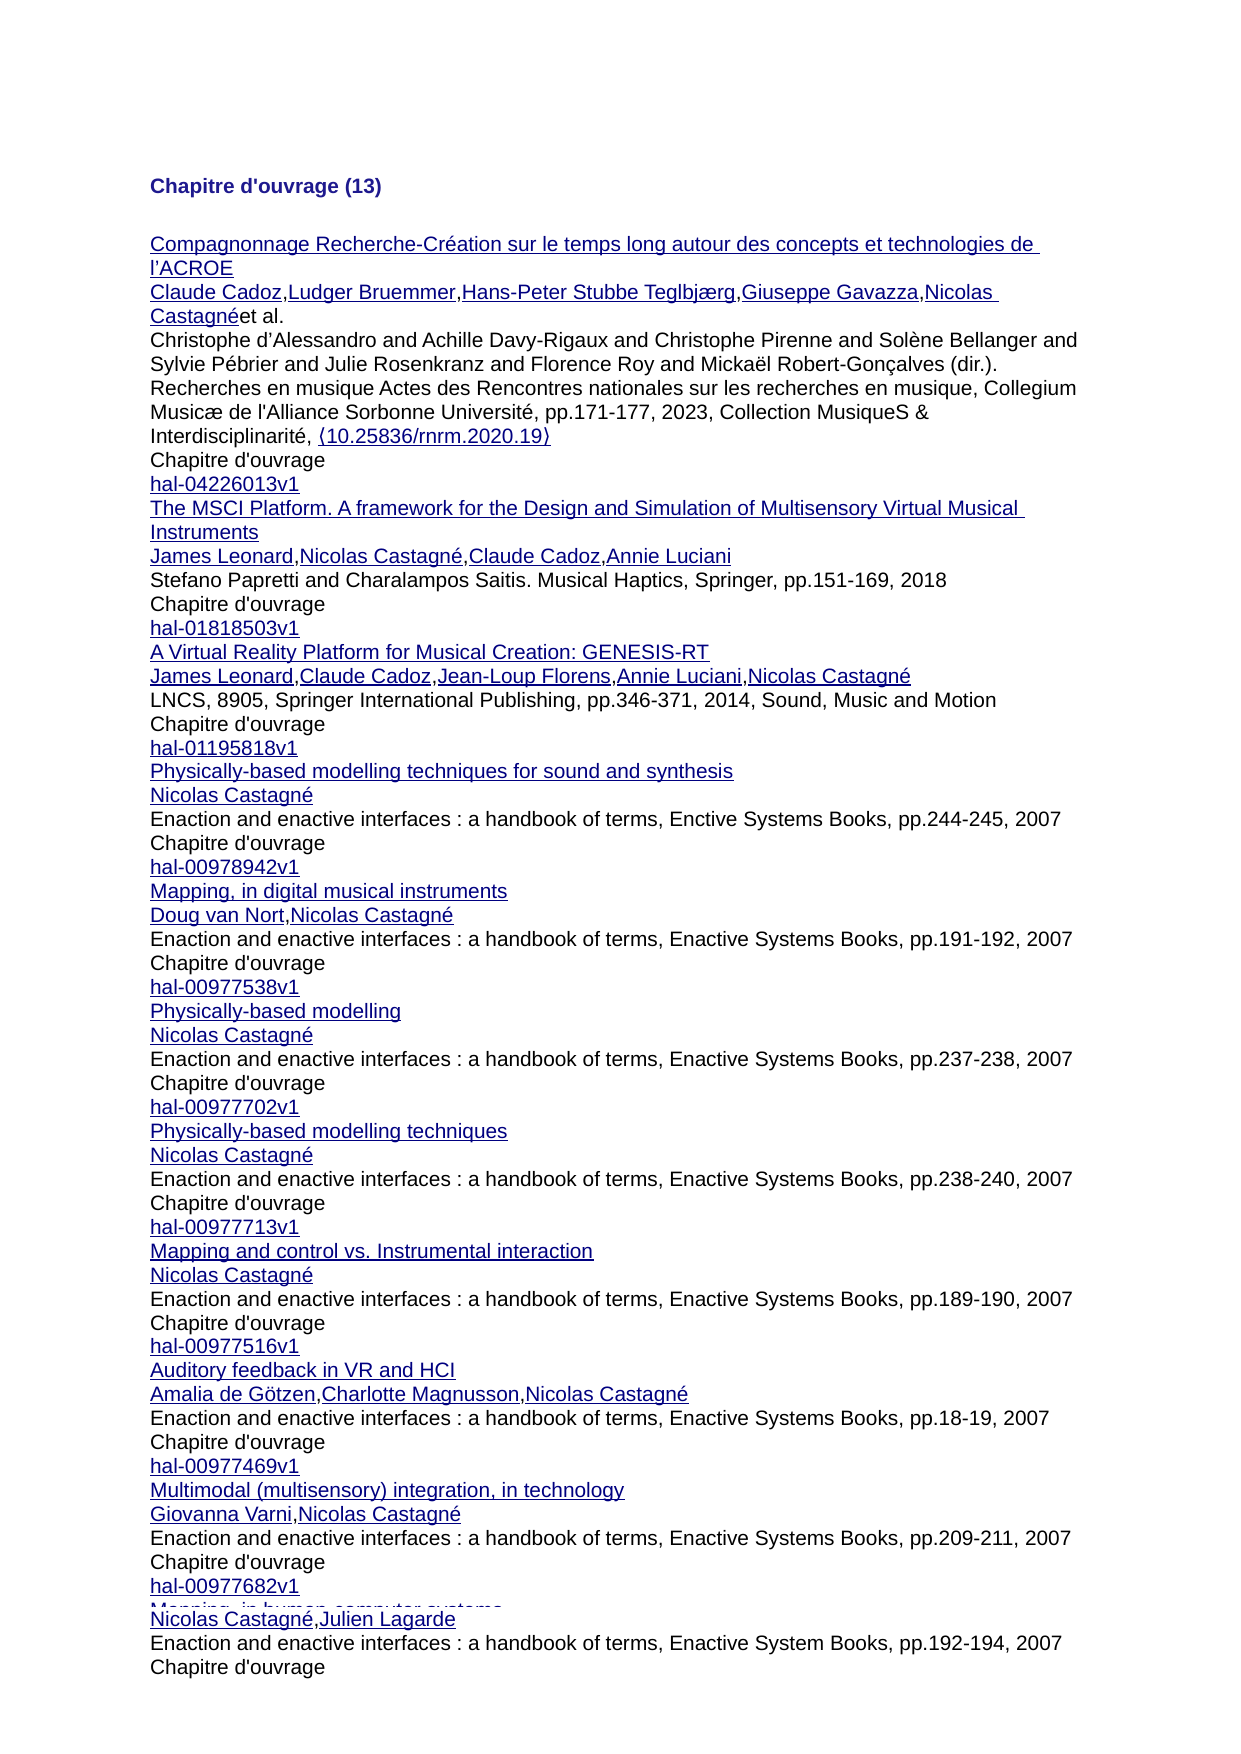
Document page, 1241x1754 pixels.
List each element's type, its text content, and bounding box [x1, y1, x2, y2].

table_cell Physically-based modelling Nicolas Castagné Enaction and enactive interfaces : a handbook of terms, Enactive Systems Books, pp.237-238, 2007 Chapitre d'ouvrage hal-00977702v1 [150, 999, 1090, 1119]
table_cell Mapping, in human-computer systems Nicolas Castagné,Julien Lagarde Enaction and enactive interfaces : a handbook of terms, Enactive System Books, pp.192-194, 2007 Chapitre d'ouvrage [150, 1598, 1090, 1679]
subtitle Chapitre d'ouvrage (13) [150, 174, 1090, 198]
table_cell Physically-based modelling techniques for sound and synthesis Nicolas Castagné Enaction and enactive interfaces : a handbook of terms, Enctive Systems Books, pp.244-245, 2007 Chapitre d'ouvrage hal-00978942v1 [150, 759, 1090, 879]
table_cell A Virtual Reality Platform for Musical Creation: GENESIS-RT James Leonard,Claude Cadoz,Jean-Loup Florens,Annie Luciani,Nicolas Castagné LNCS, 8905, Springer International Publishing, pp.346-371, 2014, Sound, Music and Motion Chapitre d'ouvrage hal-01195818v1 [150, 640, 1090, 759]
table_cell Mapping and control vs. Instrumental interaction Nicolas Castagné Enaction and enactive interfaces : a handbook of terms, Enactive Systems Books, pp.189-190, 2007 Chapitre d'ouvrage hal-00977516v1 [150, 1239, 1090, 1358]
table_header Compagnonnage Recherche-Création sur le temps long autour des concepts et technologies de l’ACROE Claude Cadoz,Ludger Bruemmer,Hans-Peter Stubbe Teglbjærg,Giuseppe Gavazza,Nicolas Castagnéet al. Christophe d’Alessandro and Achille Davy-Rigaux and Christophe Pirenne and Solène Bellanger and Sylvie Pébrier and Julie Rosenkranz and Florence Roy and Mickaël Robert-Gonçalves (dir.). Recherches en musique Actes des Rencontres nationales sur les recherches en musique, Collegium Musicæ de l'Alliance Sorbonne Université, pp.171-177, 2023, Collection MusiqueS & Interdisciplinarité, ⟨10.25836/rnrm.2020.19⟩ Chapitre d'ouvrage hal-04226013v1 [150, 232, 1090, 496]
table_cell Multimodal (multisensory) integration, in technology Giovanna Varni,Nicolas Castagné Enaction and enactive interfaces : a handbook of terms, Enactive Systems Books, pp.209-211, 2007 Chapitre d'ouvrage hal-00977682v1 [150, 1478, 1090, 1598]
table_cell The MSCI Platform. A framework for the Design and Simulation of Multisensory Virtual Musical Instruments James Leonard,Nicolas Castagné,Claude Cadoz,Annie Luciani Stefano Papretti and Charalampos Saitis. Musical Haptics, Springer, pp.151-169, 2018 Chapitre d'ouvrage hal-01818503v1 [150, 496, 1090, 639]
table_cell Mapping, in digital musical instruments Doug van Nort,Nicolas Castagné Enaction and enactive interfaces : a handbook of terms, Enactive Systems Books, pp.191-192, 2007 Chapitre d'ouvrage hal-00977538v1 [150, 879, 1090, 999]
table_cell Auditory feedback in VR and HCI Amalia de Götzen,Charlotte Magnusson,Nicolas Castagné Enaction and enactive interfaces : a handbook of terms, Enactive Systems Books, pp.18-19, 2007 Chapitre d'ouvrage hal-00977469v1 [150, 1358, 1090, 1478]
table_cell Physically-based modelling techniques Nicolas Castagné Enaction and enactive interfaces : a handbook of terms, Enactive Systems Books, pp.238-240, 2007 Chapitre d'ouvrage hal-00977713v1 [150, 1119, 1090, 1238]
